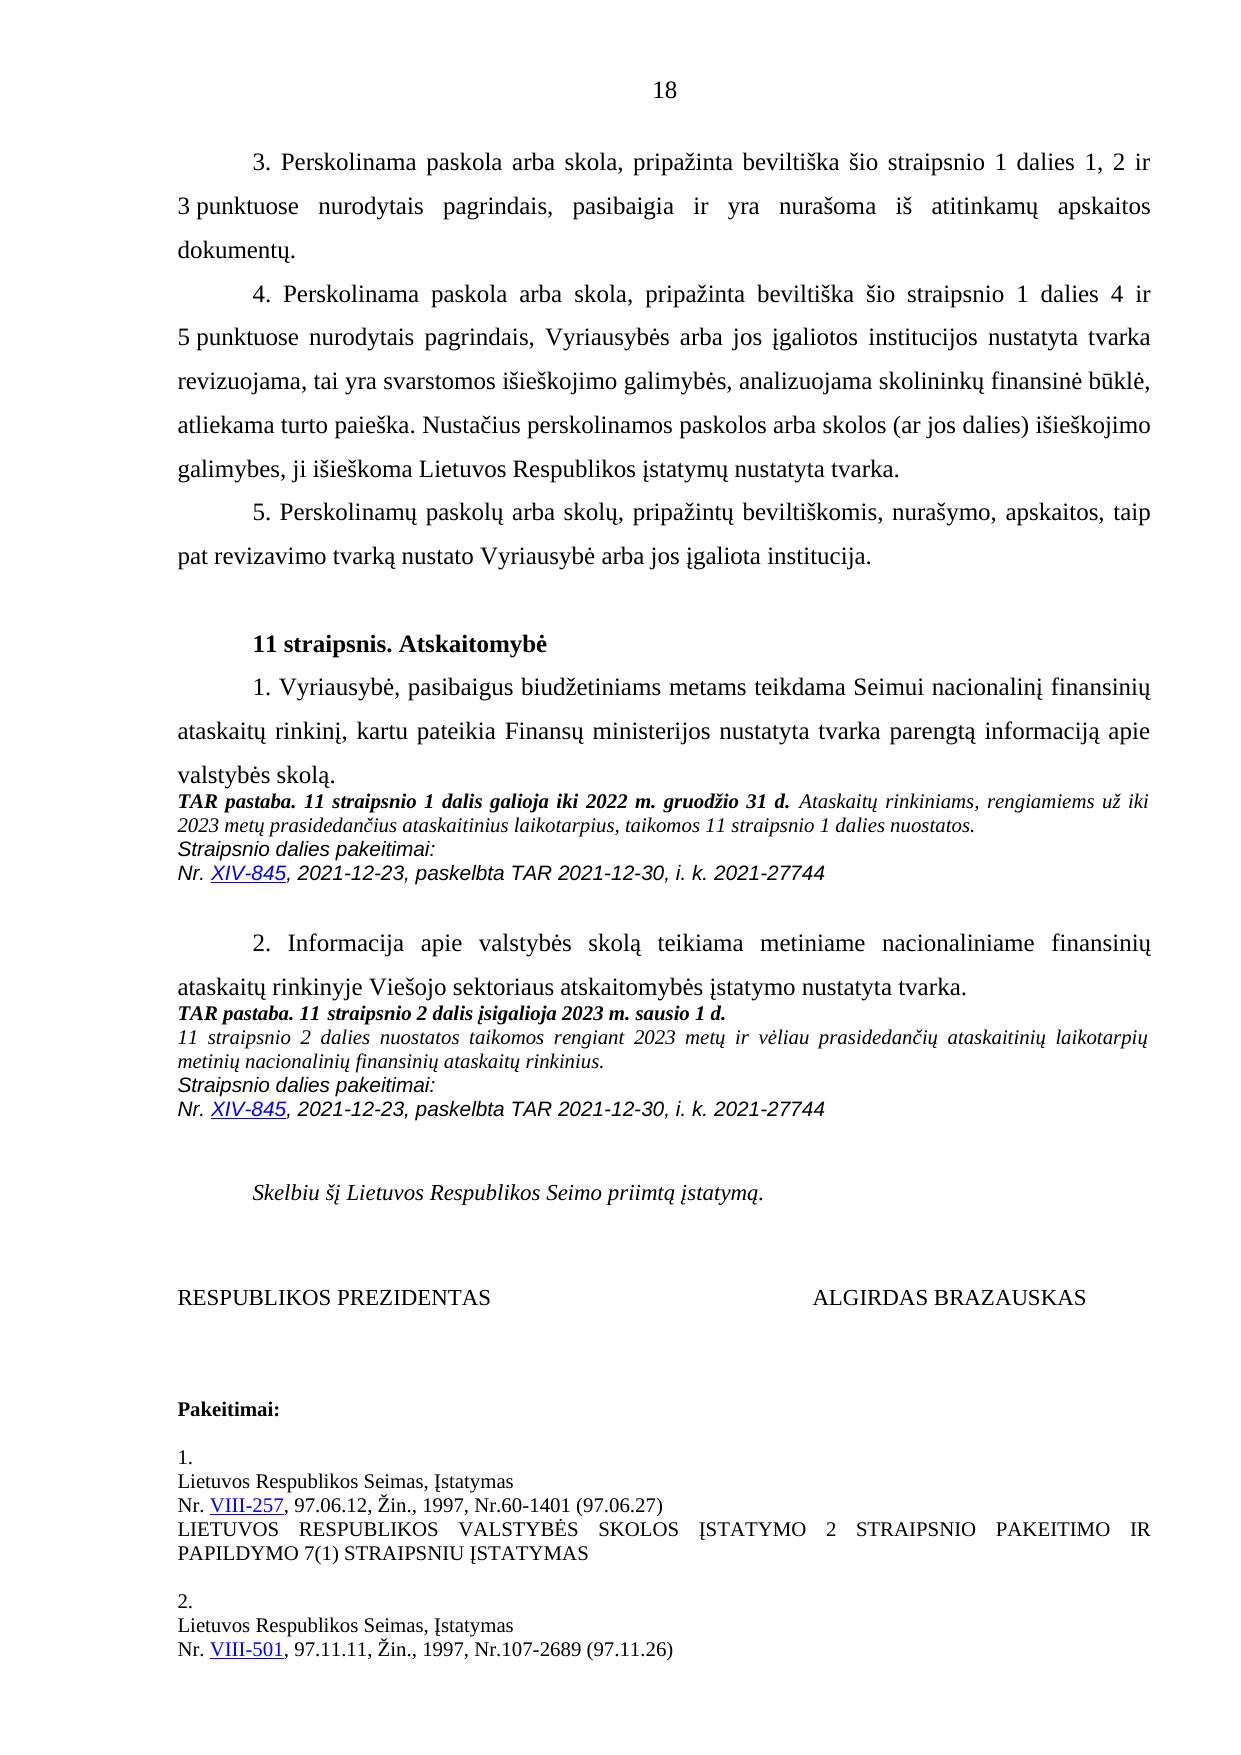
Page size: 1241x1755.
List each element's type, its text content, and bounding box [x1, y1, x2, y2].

text Lietuvos Respublikos Seimas, Įstatymas [177, 1469, 1152, 1493]
text 5. Perskolinamų paskolų arba skolų, pripažintų beviltiškomis, nurašymo, apskaitos, taip pat revizavimo tvarką nustato Vyriausybė arba jos įgaliota institucija. [177, 482, 1152, 570]
text Nr. XIV-845, 2021-12-23, paskelbta TAR 2021-12-30, i. k. 2021-27744 [177, 861, 1152, 885]
text TAR pastaba. 11 straipsnio 2 dalis įsigalioja 2023 m. sausio 1 d. [177, 1001, 1152, 1025]
text Nr. VIII-257, 97.06.12, Žin., 1997, Nr.60-1401 (97.06.27) [177, 1493, 1152, 1517]
text 2. [177, 1589, 1152, 1613]
text Nr. VIII-501, 97.11.11, Žin., 1997, Nr.107-2689 (97.11.26) [177, 1637, 1152, 1661]
text Straipsnio dalies pakeitimai: [177, 1073, 1152, 1097]
text TAR pastaba. 11 straipsnio 1 dalis galioja iki 2022 m. gruodžio 31 d. Ataskaitų rinkiniams, rengiamiems už iki 2023 metų prasidedančius ataskaitinius laikotarpius, taikomos 11 straipsnio 1 dalies nuostatos. [177, 789, 1152, 837]
text LIETUVOS RESPUBLIKOS VALSTYBĖS SKOLOS ĮSTATYMO 2 STRAIPSNIO PAKEITIMO IR PAPILDYMO 7(1) STRAIPSNIU ĮSTATYMAS [177, 1517, 1152, 1565]
text 11 straipsnis. Atskaitomybė [177, 614, 1152, 657]
text 1. Vyriausybė, pasibaigus biudžetiniams metams teikdama Seimui nacionalinį finansinių ataskaitų rinkinį, kartu pateikia Finansų ministerijos nustatyta tvarka parengtą informaciją apie valstybės skolą. [177, 657, 1152, 789]
text Straipsnio dalies pakeitimai: [177, 837, 1152, 861]
text 11 straipsnio 2 dalies nuostatos taikomos rengiant 2023 metų ir vėliau prasidedančių ataskaitinių laikotarpių metinių nacionalinių finansinių ataskaitų rinkinius. [177, 1025, 1152, 1073]
text 2. Informacija apie valstybės skolą teikiama metiniame nacionaliniame finansinių ataskaitų rinkinyje Viešojo sektoriaus atskaitomybės įstatymo nustatyta tvarka. [177, 913, 1152, 1001]
text 4. Perskolinama paskola arba skola, pripažinta beviltiška šio straipsnio 1 dalies 4 ir 5 punktuose nurodytais pagrindais, Vyriausybės arba jos įgaliotos institucijos nustatyta tvarka revizuojama, tai yra svarstomos išieškojimo galimybės, analizuojama skolininkų finansinė būklė, atliekama turto paieška. Nustačius perskolinamos paskolos arba skolos (ar jos dalies) išieškojimo galimybes, ji išieškoma Lietuvos Respublikos įstatymų nustatyta tvarka. [177, 264, 1152, 482]
text Pakeitimai: [177, 1397, 1152, 1421]
text Skelbiu šį Lietuvos Respublikos Seimo priimtą įstatymą. [177, 1179, 1152, 1205]
text Lietuvos Respublikos Seimas, Įstatymas [177, 1613, 1152, 1637]
text 1. [177, 1445, 1152, 1469]
text RESPUBLIKOS PREZIDENTAS ALGIRDAS BRAZAUSKAS [177, 1284, 1152, 1310]
text 3. Perskolinama paskola arba skola, pripažinta beviltiška šio straipsnio 1 dalies 1, 2 ir 3 punktuose nurodytais pagrindais, pasibaigia ir yra nurašoma iš atitinkamų apskaitos dokumentų. [177, 132, 1152, 264]
text Nr. XIV-845, 2021-12-23, paskelbta TAR 2021-12-30, i. k. 2021-27744 [177, 1097, 1152, 1121]
